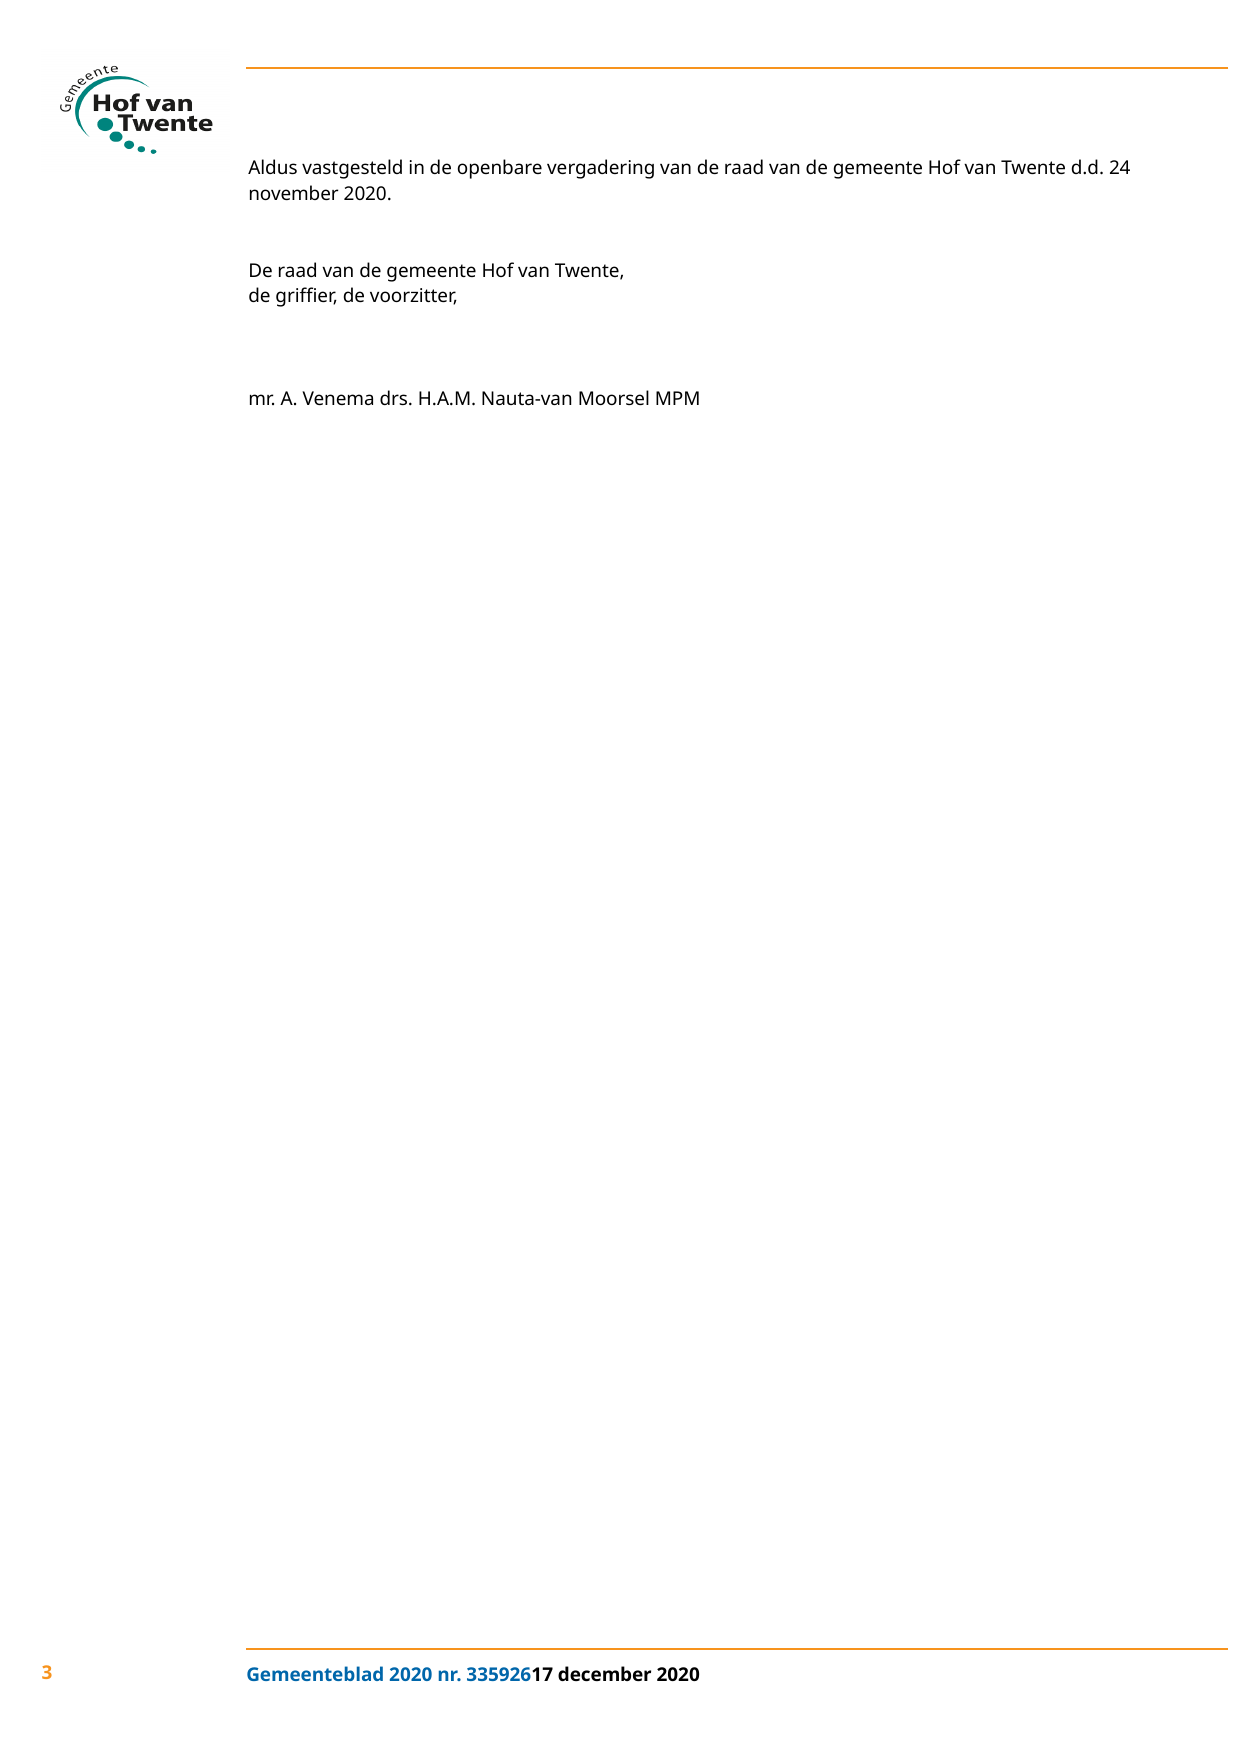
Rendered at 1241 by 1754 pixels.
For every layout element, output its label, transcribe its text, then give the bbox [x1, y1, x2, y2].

text De raad van de gemeente Hof van Twente, [248, 257, 1152, 283]
picture [41, 47, 231, 172]
text mr. A. Venema drs. H.A.M. Nauta-van Moorsel MPM [248, 386, 1152, 411]
text Aldus vastgesteld in de openbare vergadering van de raad van de gemeente Hof van Twente d.d. 24 november 2020. [248, 154, 1152, 205]
text de griffier, de voorzitter, [248, 283, 1152, 308]
